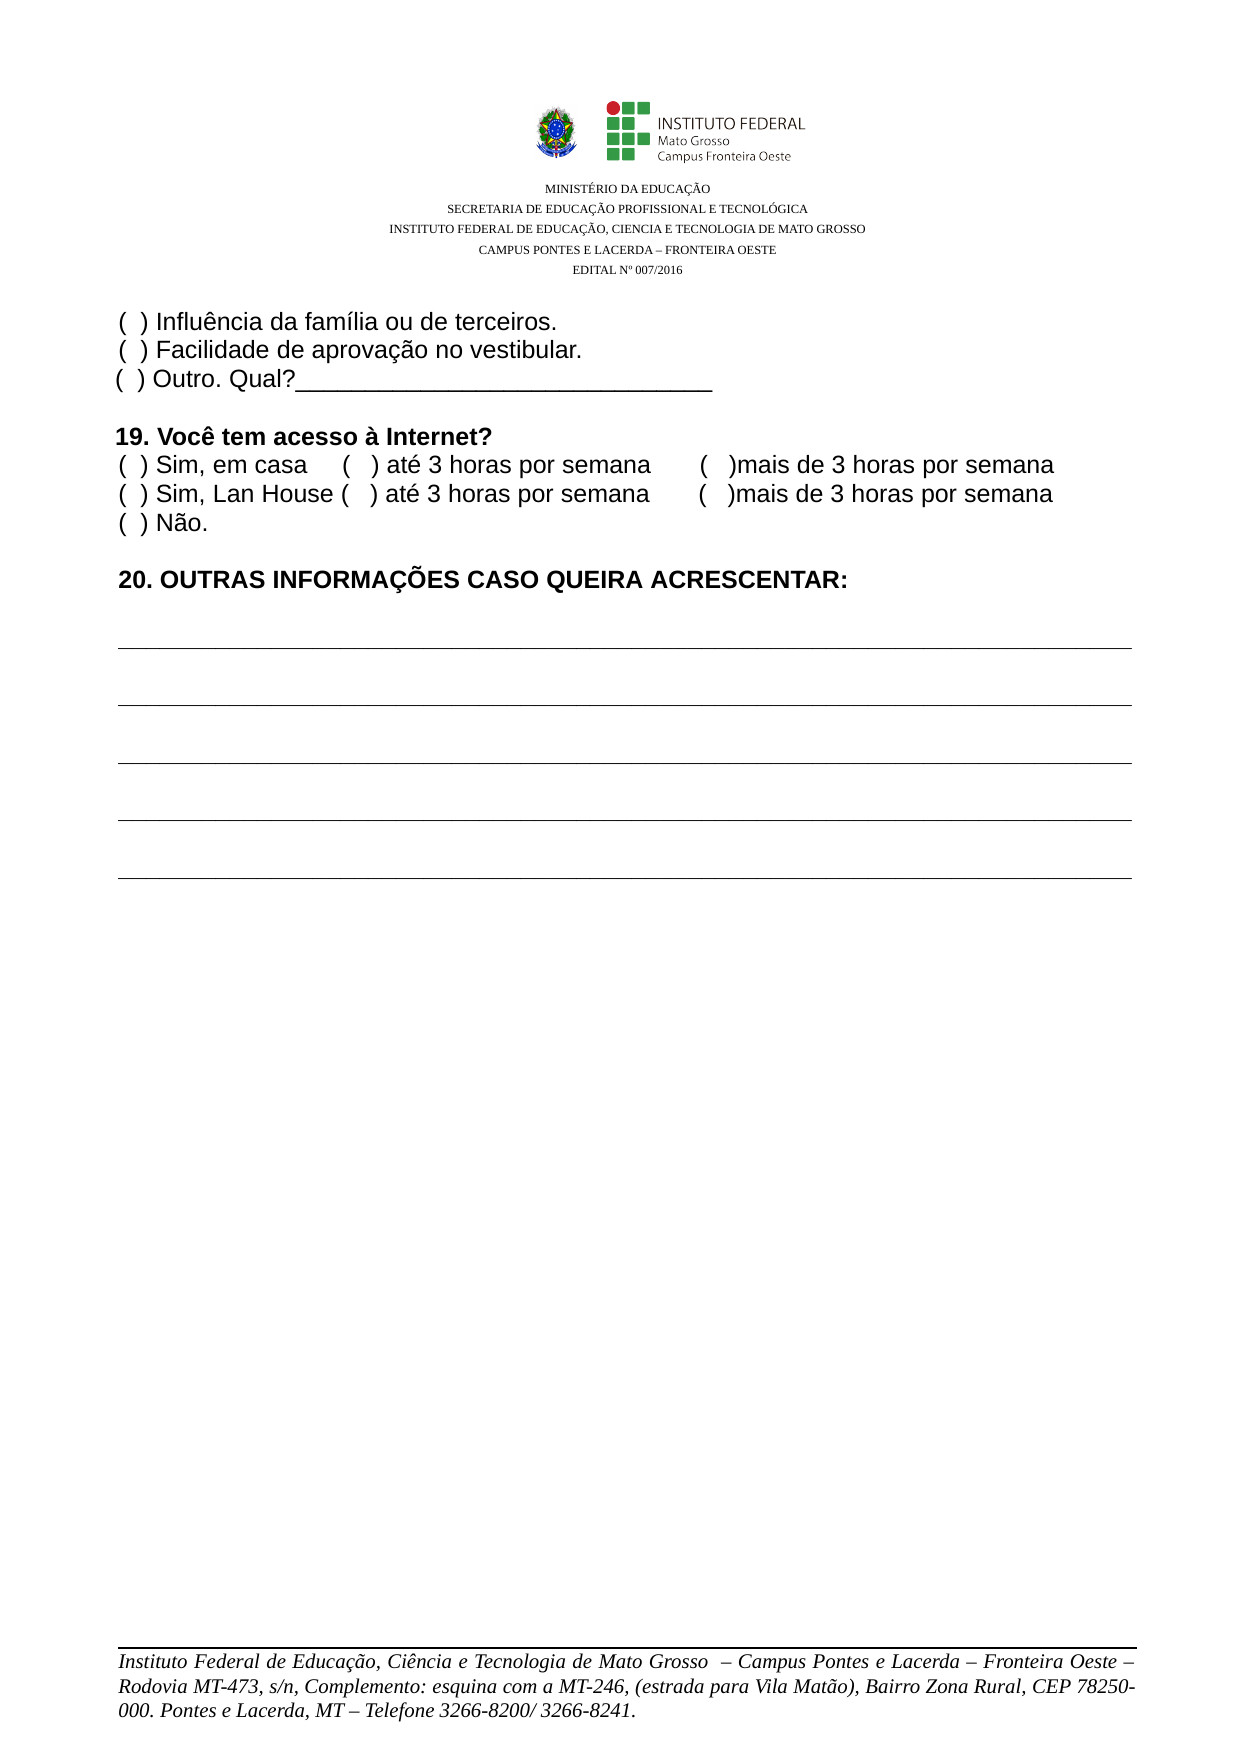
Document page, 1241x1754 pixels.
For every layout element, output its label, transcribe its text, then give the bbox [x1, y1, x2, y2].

picture [534, 105, 578, 159]
text ( ) Influência da família ou de terceiros. [118, 307, 1137, 335]
text ( ) Não. [118, 508, 1137, 537]
text _____________________________________________________________________________________________________________________________________________________________________________________________________________________________________________________________________________________________________________________________________________________________________________ [118, 623, 1137, 882]
text ( ) Sim, Lan House ( ) até 3 horas por semana ( )mais de 3 horas por semana [118, 479, 1137, 508]
text ( ) Sim, em casa ( ) até 3 horas por semana ( )mais de 3 horas por semana [118, 450, 1137, 479]
text 19. Você tem acesso à Internet? [115, 422, 1137, 450]
text ( ) Facilidade de aprovação no vestibular. [118, 335, 1137, 364]
picture [606, 101, 806, 164]
text 20. OUTRAS INFORMAÇÕES CASO QUEIRA ACRESCENTAR: [118, 565, 1137, 594]
text ( ) Outro. Qual?______________________________ [115, 364, 1137, 393]
